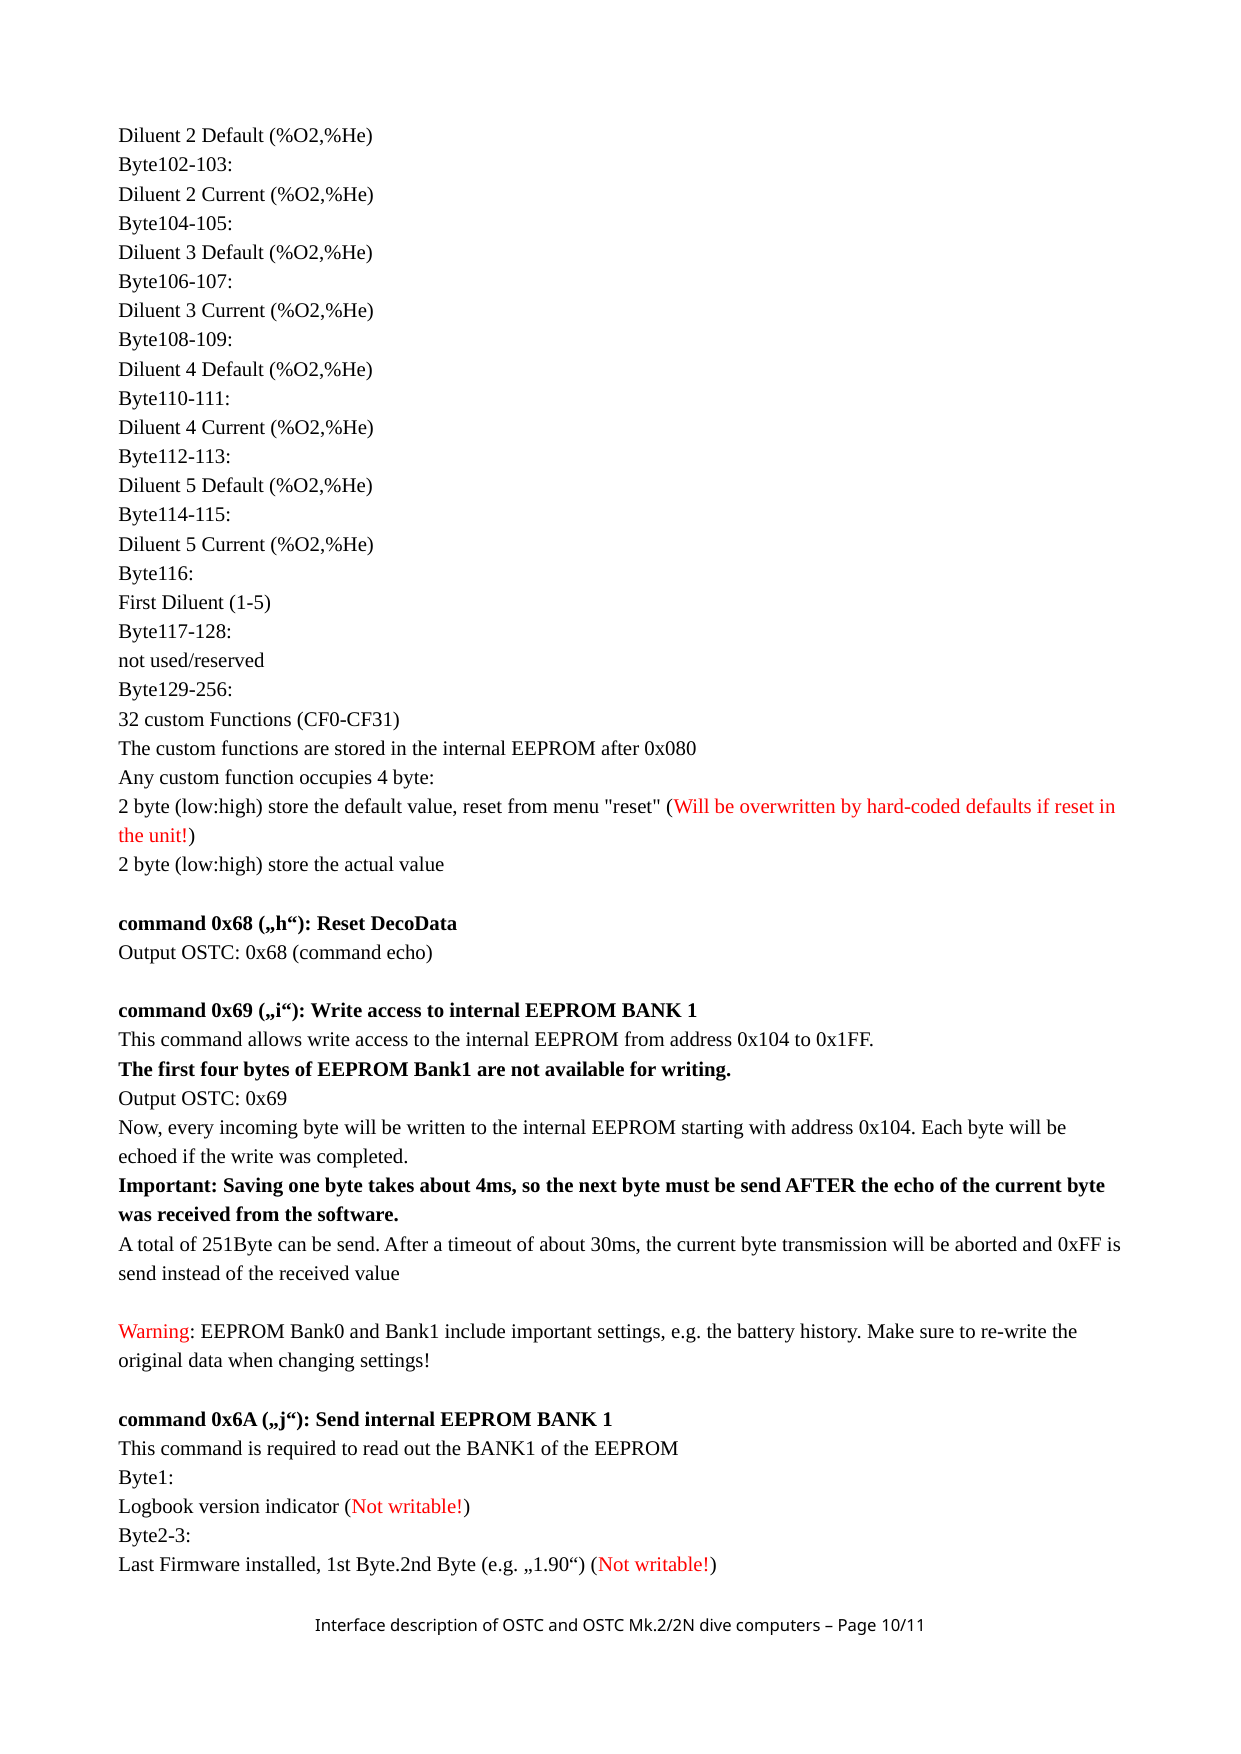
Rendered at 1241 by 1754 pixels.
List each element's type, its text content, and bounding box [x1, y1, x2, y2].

text Diluent 2 Current (%O2,%He) [118, 176, 1122, 206]
text Diluent 4 Default (%O2,%He) [118, 351, 1122, 381]
text Byte116: [118, 556, 1122, 585]
text Output OSTC: 0x68 (command echo) [118, 935, 1122, 964]
text Now, every incoming byte will be written to the internal EEPROM starting with address 0x104. Each byte will be echoed if the write was completed. [118, 1110, 1122, 1168]
text 2 byte (low:high) store the actual value [118, 847, 1122, 876]
text Diluent 3 Current (%O2,%He) [118, 293, 1122, 322]
text Byte104-105: [118, 206, 1122, 235]
text Output OSTC: 0x69 [118, 1081, 1122, 1110]
text A total of 251Byte can be send. After a timeout of about 30ms, the current byte transmission will be aborted and 0xFF is send instead of the received value [118, 1226, 1122, 1285]
text command 0x69 („i“): Write access to internal EEPROM BANK 1 [118, 993, 1122, 1022]
text Byte2-3: [118, 1518, 1122, 1547]
text Diluent 2 Default (%O2,%He) [118, 118, 1122, 147]
text This command allows write access to the internal EEPROM from address 0x104 to 0x1FF. [118, 1022, 1122, 1051]
text command 0x68 („h“): Reset DecoData [118, 906, 1122, 935]
text command 0x6A („j“): Send internal EEPROM BANK 1 [118, 1401, 1122, 1431]
text First Diluent (1-5) [118, 585, 1122, 614]
text Byte110-111: [118, 381, 1122, 410]
text This command is required to read out the BANK1 of the EEPROM [118, 1431, 1122, 1460]
text Diluent 4 Current (%O2,%He) [118, 410, 1122, 439]
text Byte106-107: [118, 264, 1122, 293]
text Any custom function occupies 4 byte: [118, 760, 1122, 789]
text Diluent 5 Default (%O2,%He) [118, 468, 1122, 497]
text Byte1: [118, 1460, 1122, 1489]
text Diluent 3 Default (%O2,%He) [118, 235, 1122, 264]
text Byte102-103: [118, 147, 1122, 176]
text not used/reserved [118, 643, 1122, 672]
text Warning: EEPROM Bank0 and Bank1 include important settings, e.g. the battery history. Make sure to re-write the original data when changing settings! [118, 1314, 1122, 1372]
text Byte108-109: [118, 322, 1122, 351]
text Byte117-128: [118, 614, 1122, 643]
text Last Firmware installed, 1st Byte.2nd Byte (e.g. „1.90“) (Not writable!) [118, 1547, 1122, 1576]
text 2 byte (low:high) store the default value, reset from menu "reset" (Will be overwritten by hard-coded defaults if reset in the unit!) [118, 789, 1122, 847]
text The custom functions are stored in the internal EEPROM after 0x080 [118, 731, 1122, 760]
text Logbook version indicator (Not writable!) [118, 1489, 1122, 1518]
text The first four bytes of EEPROM Bank1 are not available for writing. [118, 1051, 1122, 1081]
text 32 custom Functions (CF0-CF31) [118, 701, 1122, 731]
text Byte114-115: [118, 497, 1122, 526]
text Diluent 5 Current (%O2,%He) [118, 526, 1122, 556]
text Byte112-113: [118, 439, 1122, 468]
text Important: Saving one byte takes about 4ms, so the next byte must be send AFTER the echo of the current byte was received from the software. [118, 1168, 1122, 1226]
text Byte129-256: [118, 672, 1122, 701]
